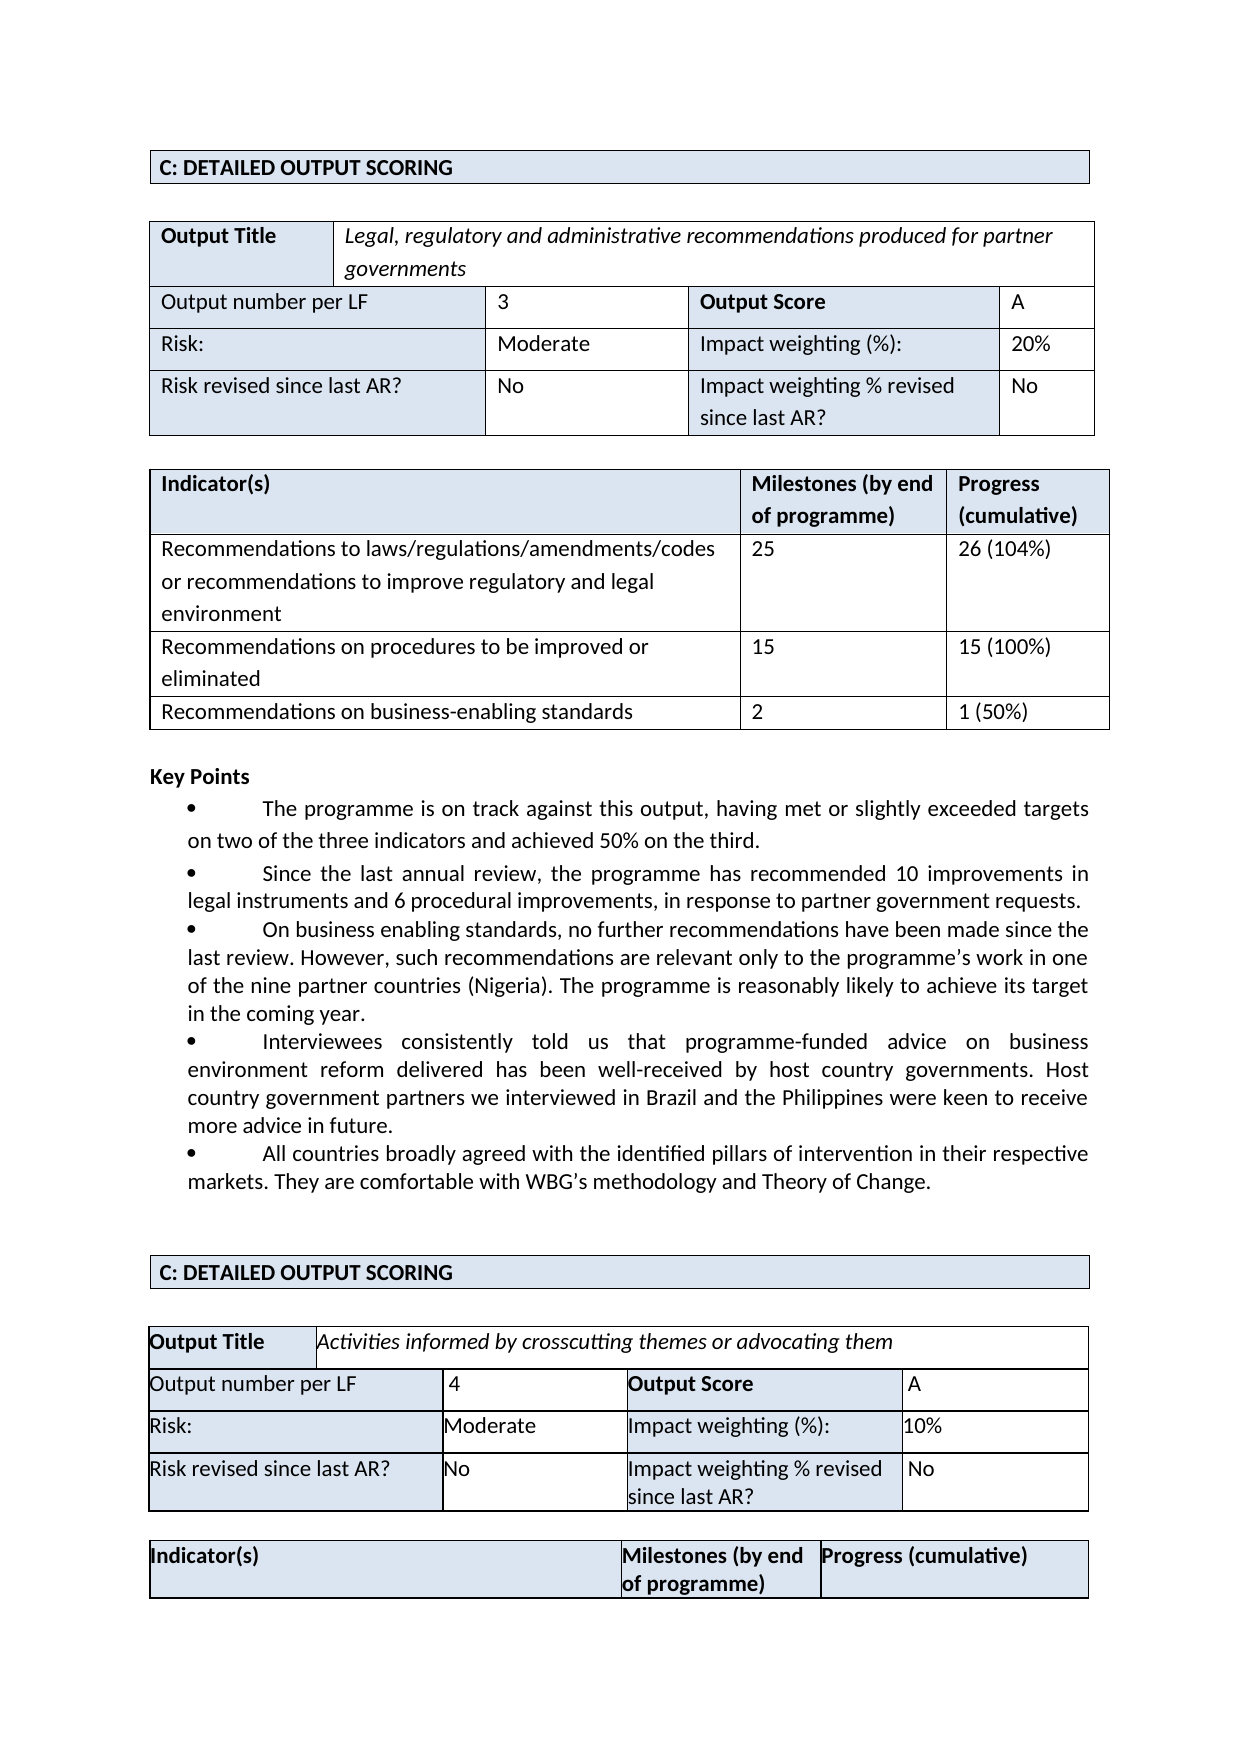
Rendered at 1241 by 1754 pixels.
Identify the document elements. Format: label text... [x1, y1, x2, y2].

list Interviewees consistently told us that programme-funded advice on business environment reform delivered has been well-received by host country governments. Host country government partners we interviewed in Brazil and the Philippines were keen to receive more advice in future. [187, 1027, 1090, 1139]
table_cell Impact weighting % revised since last AR? [689, 371, 999, 435]
table_cell No [444, 1454, 627, 1510]
table_cell 15 [741, 632, 946, 696]
table_cell 10% [903, 1412, 1088, 1452]
table_cell Output number per LF [150, 287, 485, 328]
table_cell Recommendations on business-enabling standards [151, 697, 740, 729]
table_header Milestones (by end of programme) [741, 470, 946, 533]
table_header Indicator(s) [151, 1541, 621, 1597]
table_cell Impact weighting (%): [689, 329, 999, 370]
table_cell Risk revised since last AR? [150, 1454, 442, 1510]
table_cell Moderate [486, 329, 688, 370]
table_cell Risk: [150, 1412, 442, 1452]
table_cell 1 (50%) [947, 697, 1109, 729]
text Key Points [150, 762, 1090, 790]
table_cell 2 [741, 697, 946, 729]
table_cell 20% [1000, 329, 1094, 370]
table_header Output Title [150, 222, 333, 286]
table_cell Risk revised since last AR? [150, 371, 485, 435]
table_cell No [1000, 371, 1094, 435]
table_header Activities informed by crosscutting themes or advocating them [317, 1327, 1088, 1368]
table_cell Impact weighting % revised since last AR? [628, 1454, 902, 1510]
subtitle C: DETAILED OUTPUT SCORING [151, 1256, 1089, 1288]
table_cell No [486, 371, 688, 435]
table_header Milestones (by end of programme) [622, 1541, 820, 1597]
table_cell Output Score [689, 287, 999, 328]
table_cell A [1000, 287, 1094, 328]
table_cell 26 (104%) [947, 535, 1109, 631]
list All countries broadly agreed with the identified pillars of intervention in their respective markets. They are comfortable with WBG’s methodology and Theory of Change. [187, 1139, 1090, 1195]
table_cell Recommendations on procedures to be improved or eliminated [151, 632, 740, 696]
list Since the last annual review, the programme has recommended 10 improvements in legal instruments and 6 procedural improvements, in response to partner government requests. [187, 859, 1090, 915]
list On business enabling standards, no further recommendations have been made since the last review. However, such recommendations are relevant only to the programme’s work in one of the nine partner countries (Nigeria). The programme is reasonably likely to achieve its target in the coming year. [187, 915, 1090, 1027]
list The programme is on track against this output, having met or slightly exceeded targets on two of the three indicators and achieved 50% on the third. [187, 794, 1090, 854]
table_cell A [903, 1370, 1088, 1410]
table_cell Output number per LF [150, 1370, 442, 1410]
table_cell Moderate [444, 1412, 627, 1452]
table_cell Risk: [150, 329, 485, 370]
table_cell 3 [486, 287, 688, 328]
table_cell Impact weighting (%): [628, 1412, 902, 1452]
table_header Progress (cumulative) [822, 1541, 1088, 1597]
table_cell 15 (100%) [947, 632, 1109, 696]
table_cell 25 [741, 535, 946, 631]
table_cell Recommendations to laws/regulations/amendments/codes or recommendations to improve regulatory and legal environment [151, 535, 740, 631]
subtitle C: DETAILED OUTPUT SCORING [151, 151, 1089, 183]
table_cell No [903, 1454, 1088, 1510]
table_cell Output Score [628, 1370, 902, 1410]
table_header Output Title [150, 1327, 316, 1368]
table_header Indicator(s) [151, 470, 740, 533]
table_header Progress (cumulative) [947, 470, 1109, 533]
table_header Legal, regulatory and administrative recommendations produced for partner governments [334, 222, 1094, 286]
table_cell 4 [444, 1370, 627, 1410]
